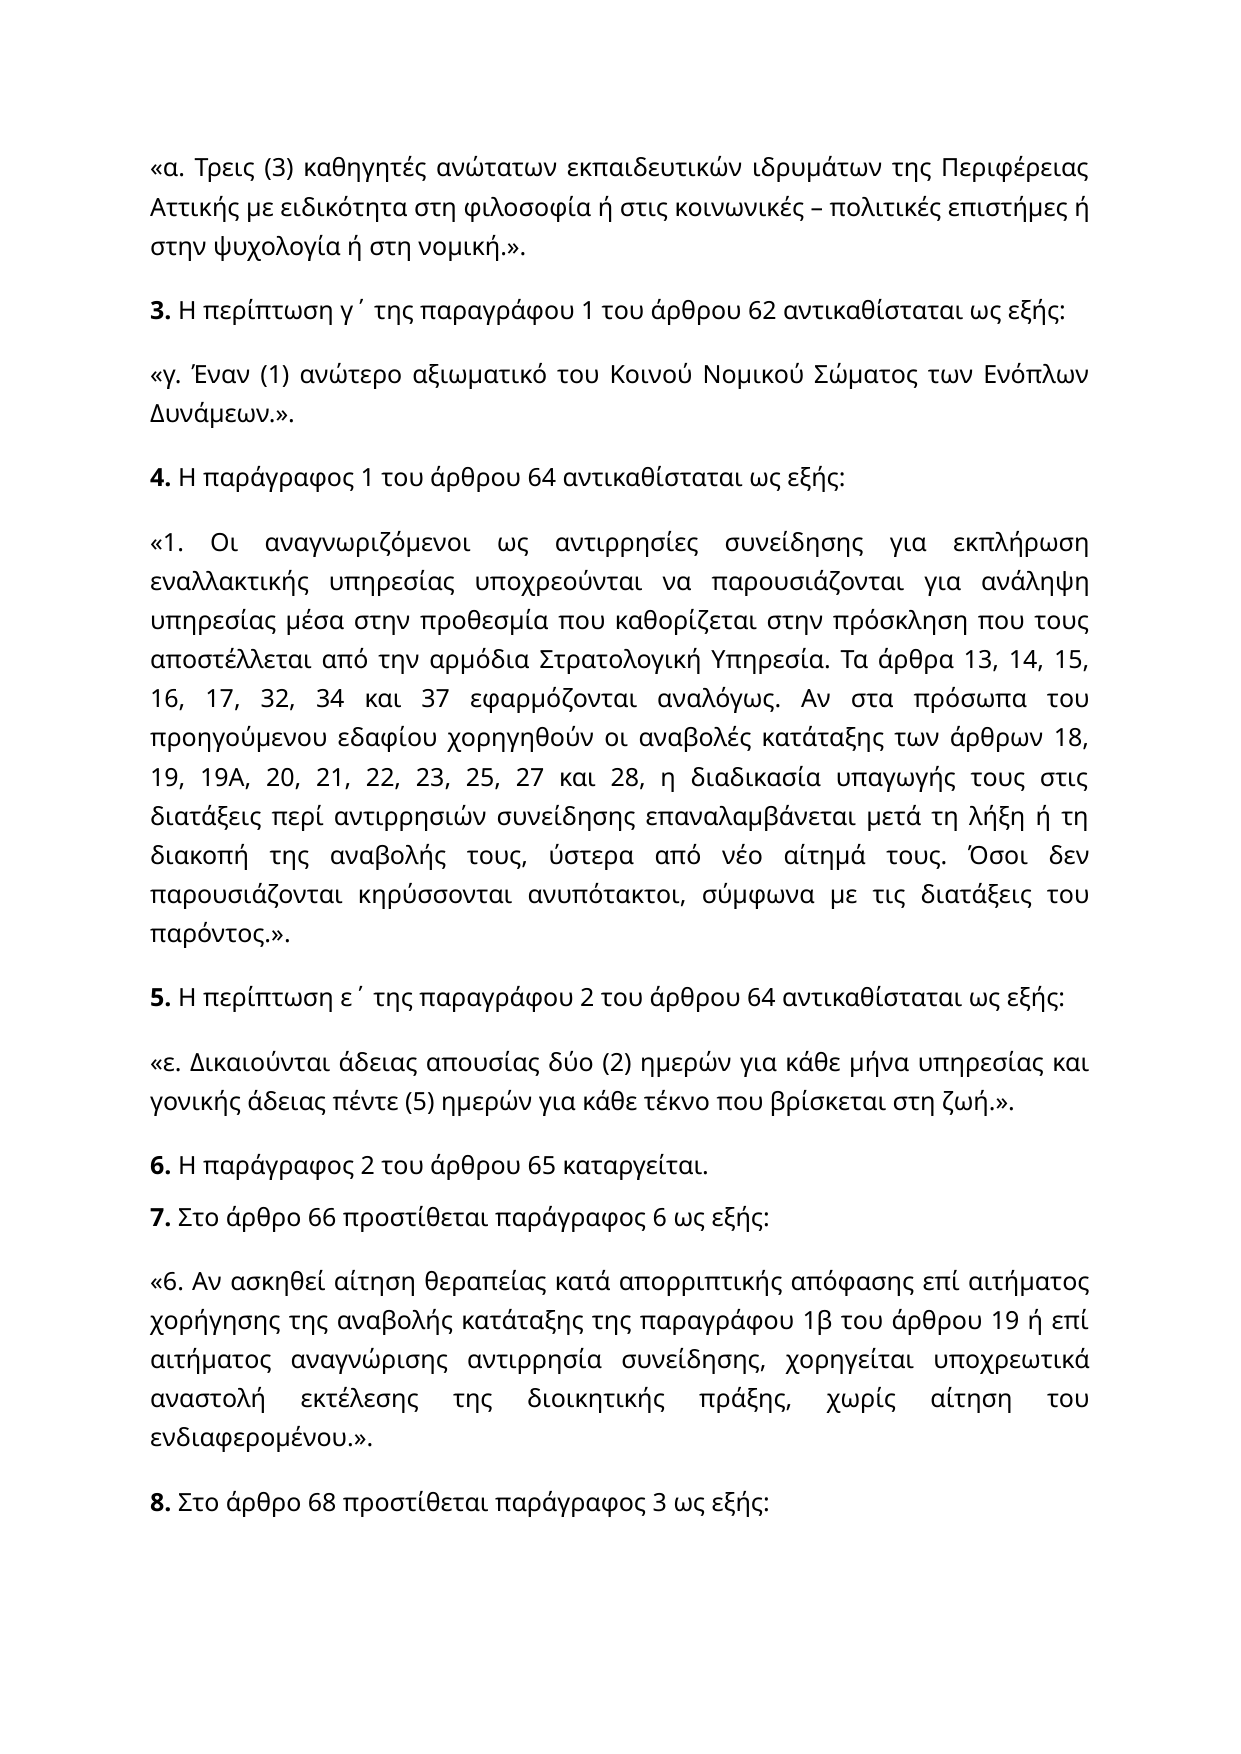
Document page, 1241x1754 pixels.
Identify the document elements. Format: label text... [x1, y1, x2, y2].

text 7. Στο άρθρο 66 προστίθεται παράγραφος 6 ως εξής: [150, 1199, 1090, 1233]
text 8. Στο άρθρο 68 προστίθεται παράγραφος 3 ως εξής: [150, 1484, 1090, 1518]
text «γ. Έναν (1) ανώτερο αξιωματικό του Κοινού Νομικού Σώματος των Ενόπλων Δυνάμεων.». [150, 357, 1090, 430]
text 3. Η περίπτωση γ΄ της παραγράφου 1 του άρθρου 62 αντικαθίσταται ως εξής: [150, 292, 1090, 327]
text «ε. Δικαιούνται άδειας απουσίας δύο (2) ημερών για κάθε μήνα υπηρεσίας και γονικής άδειας πέντε (5) ημερών για κάθε τέκνο που βρίσκεται στη ζωή.». [150, 1044, 1090, 1117]
text «1. Οι αναγνωριζόμενοι ως αντιρρησίες συνείδησης για εκπλήρωση εναλλακτικής υπηρεσίας υποχρεούνται να παρουσιάζονται για ανάληψη υπηρεσίας μέσα στην προθεσμία που καθορίζεται στην πρόσκληση που τους αποστέλλεται από την αρμόδια Στρατολογική Υπηρεσία. Τα άρθρα 13, 14, 15, 16, 17, 32, 34 και 37 εφαρμόζονται αναλόγως. Αν στα πρόσωπα του προηγούμενου εδαφίου χορηγηθούν οι αναβολές κατάταξης των άρθρων 18, 19, 19Α, 20, 21, 22, 23, 25, 27 και 28, η διαδικασία υπαγωγής τους στις διατάξεις περί αντιρρησιών συνείδησης επαναλαμβάνεται μετά τη λήξη ή τη διακοπή της αναβολής τους, ύστερα από νέο αίτημά τους. Όσοι δεν παρουσιάζονται κηρύσσονται ανυπότακτοι, σύμφωνα με τις διατάξεις του παρόντος.». [150, 524, 1090, 950]
text «α. Τρεις (3) καθηγητές ανώτατων εκπαιδευτικών ιδρυμάτων της Περιφέρειας Αττικής με ειδικότητα στη φιλοσοφία ή στις κοινωνικές – πολιτικές επιστήμες ή στην ψυχολογία ή στη νομική.». [150, 150, 1090, 262]
text 4. Η παράγραφος 1 του άρθρου 64 αντικαθίσταται ως εξής: [150, 460, 1090, 494]
text «6. Αν ασκηθεί αίτηση θεραπείας κατά απορριπτικής απόφασης επί αιτήματος χορήγησης της αναβολής κατάταξης της παραγράφου 1β του άρθρου 19 ή επί αιτήματος αναγνώρισης αντιρρησία συνείδησης, χορηγείται υποχρεωτικά αναστολή εκτέλεσης της διοικητικής πράξης, χωρίς αίτηση του ενδιαφερομένου.». [150, 1263, 1090, 1454]
text 6. Η παράγραφος 2 του άρθρου 65 καταργείται. [150, 1147, 1090, 1182]
text 5. Η περίπτωση ε΄ της παραγράφου 2 του άρθρου 64 αντικαθίσταται ως εξής: [150, 980, 1090, 1014]
